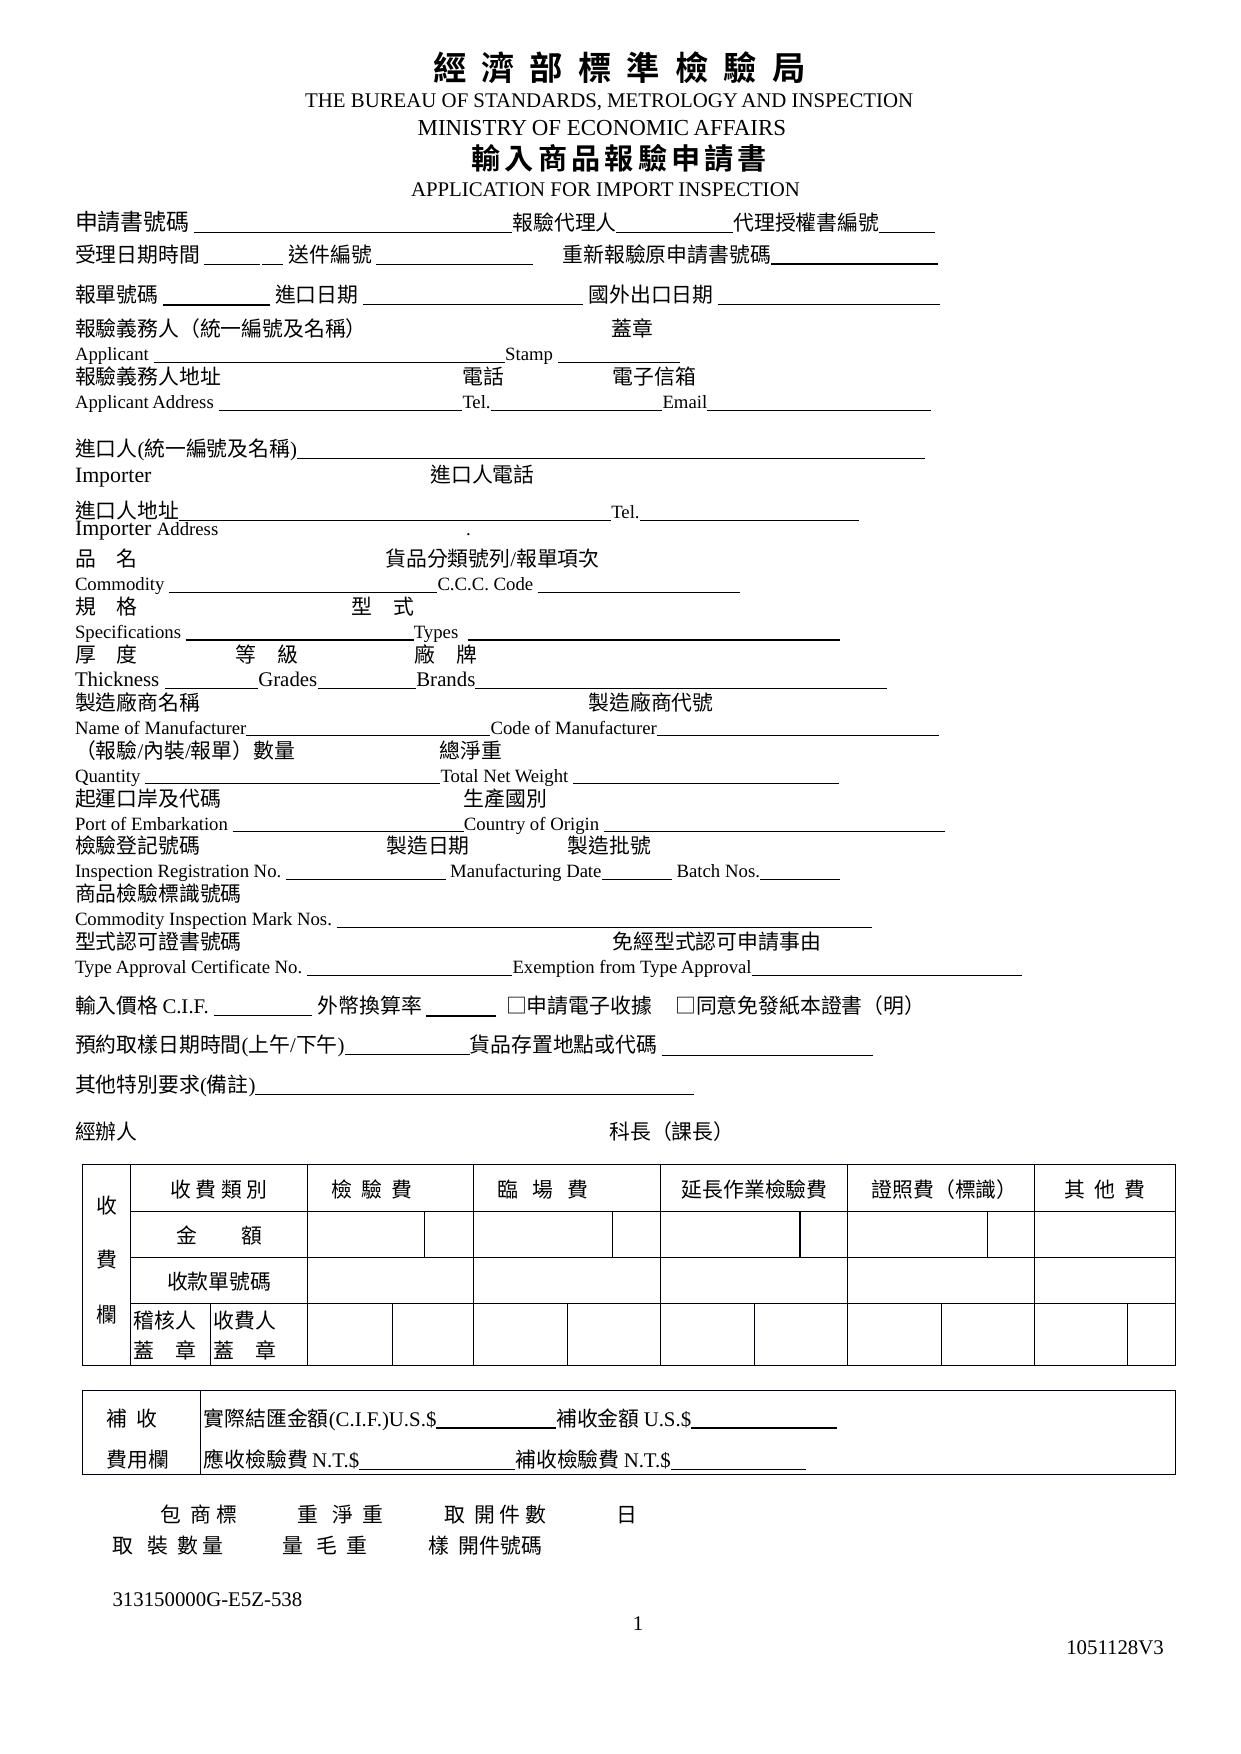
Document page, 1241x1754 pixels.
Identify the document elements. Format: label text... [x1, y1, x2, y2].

text 預約取樣日期時間(上午/下午) 貨品存置地點或代碼 [75, 1036, 1163, 1057]
table_cell [848, 1212, 987, 1257]
table_cell [1128, 1304, 1175, 1364]
text 進口人(統一編號及名稱) [75, 431, 1163, 463]
text 輸入價格C.I.F. 外幣換算率 □申請電子收據 □同意免發紙本證書（明） [75, 997, 1163, 1017]
table_cell [474, 1258, 660, 1303]
table_cell [474, 1212, 612, 1257]
table_cell [1035, 1258, 1175, 1303]
table_cell [393, 1304, 473, 1364]
text 規 格 型 式 [75, 598, 1163, 618]
text MINISTRY OF ECONOMIC AFFAIRS [97, 113, 1163, 140]
text Type Approval Certificate No. Exemption from Type Approval [75, 957, 1163, 978]
text Importer Address . [75, 524, 1163, 538]
text Applicant Stamp [75, 344, 1163, 365]
table_header 臨 場 費 [474, 1165, 660, 1211]
text 其他特別要求(備註) [75, 1076, 1163, 1097]
table_header 延長作業檢驗費 [661, 1165, 847, 1211]
table_cell [308, 1212, 424, 1257]
table_cell [425, 1212, 473, 1257]
text 厚 度 等 級 廠 牌 [75, 646, 1163, 666]
table_cell [474, 1304, 567, 1364]
text （報驗/內裝/報單）數量 總淨重 [75, 741, 1163, 762]
table_cell [942, 1304, 1034, 1364]
text THE BUREAU OF STANDARDS, METROLOGY AND INSPECTION [97, 86, 1163, 113]
text Commodity C.C.C. Code [75, 574, 1163, 594]
text 受理日期時間 送件編號 重新報驗原申請書號碼 [75, 245, 1163, 266]
table_cell [848, 1304, 941, 1364]
text Importer 進口人電話 [75, 463, 1163, 488]
text 檢驗登記號碼 製造日期 製造批號 [75, 837, 1163, 858]
text 起運口岸及代碼 生產國別 [75, 789, 1163, 810]
table_cell [801, 1212, 847, 1257]
text Thickness Grades Brands [75, 669, 1163, 690]
text 進口人地址 Tel. [75, 499, 1163, 524]
text 報單號碼 進口日期 國外出口日期 [75, 277, 1163, 309]
table_header 收 費 類 別 [131, 1165, 307, 1211]
table_cell 稽核人 蓋 章 [131, 1304, 210, 1364]
table_cell [661, 1304, 754, 1364]
table_header 證照費（標識） [848, 1165, 1034, 1211]
table_cell 金 額 [131, 1212, 307, 1257]
text 品 名 貨品分類號列/報單項次 [75, 550, 1163, 571]
table_cell [308, 1258, 473, 1303]
text 商品檢驗標識號碼 [75, 885, 1163, 906]
table_header 收 費 欄 [83, 1165, 130, 1364]
text 型式認可證書號碼 免經型式認可申請事由 [75, 933, 1163, 954]
text 報驗義務人（統一編號及名稱） 蓋章 [75, 320, 1163, 341]
text 製造廠商名稱 製造廠商代號 [75, 693, 1163, 714]
table_cell [568, 1304, 660, 1364]
table_cell [988, 1212, 1034, 1257]
table_cell [1035, 1212, 1175, 1257]
text 包 商 標 重 淨 重 取 開 件 數 日 [98, 1499, 1163, 1529]
table_header 實際結匯金額(C.I.F.)U.S.$ 補收金額U.S.$ 應收檢驗費N.T.$ 補收檢驗費N.T.$ [201, 1391, 1175, 1473]
table_header 檢 驗 費 [308, 1165, 473, 1211]
table_header 補 收 費用欄 [83, 1391, 200, 1473]
table_cell [661, 1212, 799, 1257]
table_cell 收款單號碼 [131, 1258, 307, 1303]
text Name of Manufacturer Code of Manufacturer [75, 717, 1163, 738]
table_cell [755, 1304, 847, 1364]
table_cell 收費人 蓋 章 [211, 1304, 307, 1364]
table_cell [848, 1258, 1034, 1303]
table_cell [308, 1304, 392, 1364]
text APPLICATION FOR IMPORT INSPECTION [97, 175, 1163, 202]
text Applicant Address Tel. Email [75, 392, 1163, 413]
text Quantity Total Net Weight [75, 765, 1163, 786]
text Commodity Inspection Mark Nos. [75, 909, 1163, 930]
table_cell [613, 1212, 660, 1257]
table_cell [661, 1258, 847, 1303]
text 經 濟 部 標 準 檢 驗 局 [75, 59, 1163, 86]
text 取 裝 數 量 量 毛 重 樣 開件號碼 [98, 1529, 1163, 1559]
text 申請書號碼 報驗代理人 代理授權書編號 [75, 213, 1163, 234]
text Specifications Types [75, 622, 1163, 642]
table_header 其 他 費 [1035, 1165, 1175, 1211]
text Port of Embarkation Country of Origin [75, 813, 1163, 834]
text 報驗義務人地址 電話 電子信箱 [75, 368, 1163, 389]
text Inspection Registration No. Manufacturing Date Batch Nos. [75, 861, 1163, 882]
text 經辦人 科長（課長） [75, 1115, 1163, 1146]
table_cell [1035, 1304, 1127, 1364]
text 輸入商品報驗申請書 [75, 148, 1163, 175]
